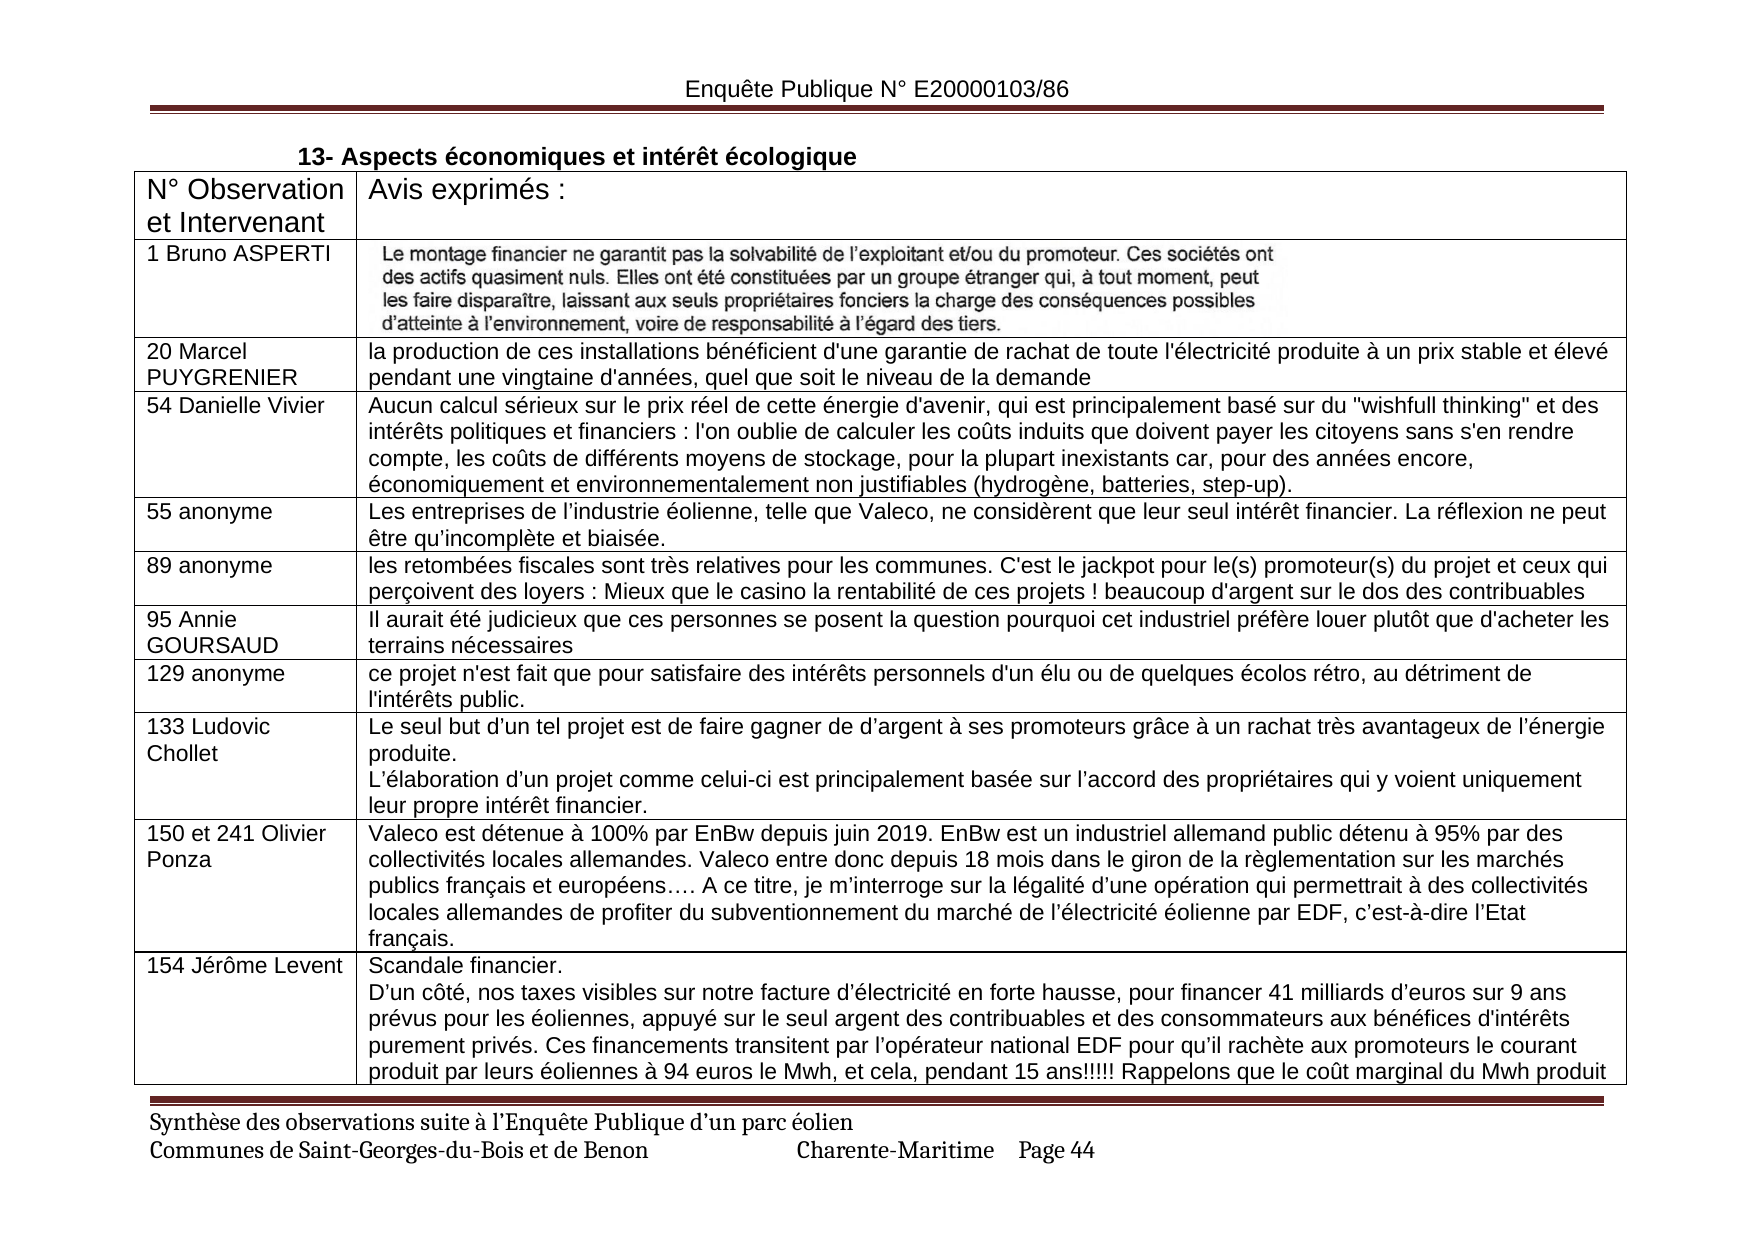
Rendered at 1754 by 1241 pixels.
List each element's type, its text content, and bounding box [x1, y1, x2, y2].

table_cell Aucun calcul sérieux sur le prix réel de cette énergie d'avenir, qui est principalement basé sur du "wishfull thinking" et des intérêts politiques et financiers : l'on oublie de calculer les coûts induits que doivent payer les citoyens sans s'en rendre compte, les coûts de différents moyens de stockage, pour la plupart inexistants car, pour des années encore, économiquement et environnementalement non justifiables (hydrogène, batteries, step-up). [357, 392, 1626, 497]
table_cell 150 et 241 Olivier Ponza [135, 820, 356, 951]
text 13- Aspects économiques et intérêt écologique [224, 142, 1604, 171]
table_cell [1289, 240, 1626, 337]
table_cell les retombées fiscales sont très relatives pour les communes. C'est le jackpot pour le(s) promoteur(s) du projet et ceux qui perçoivent des loyers : Mieux que le casino la rentabilité de ces projets ! beaucoup d'argent sur le dos des contribuables [357, 552, 1626, 605]
table_cell Valeco est détenue à 100% par EnBw depuis juin 2019. EnBw est un industriel allemand public détenu à 95% par des collectivités locales allemandes. Valeco entre donc depuis 18 mois dans le giron de la règlementation sur les marchés publics français et européens…. A ce titre, je m’interroge sur la légalité d’une opération qui permettrait à des collectivités locales allemandes de profiter du subventionnement du marché de l’électricité éolienne par EDF, c’est-à-dire l’Etat français. [357, 820, 1626, 951]
table_cell 54 Danielle Vivier [135, 392, 356, 497]
table_cell 1 Bruno ASPERTI [135, 240, 356, 337]
table_cell Scandale financier. D’un côté, nos taxes visibles sur notre facture d’électricité en forte hausse, pour financer 41 milliards d’euros sur 9 ans prévus pour les éoliennes, appuyé sur le seul argent des contribuables et des consommateurs aux bénéfices d'intérêts purement privés. Ces financements transitent par l’opérateur national EDF pour qu’il rachète aux promoteurs le courant produit par leurs éoliennes à 94 euros le Mwh, et cela, pendant 15 ans!!!!! Rappelons que le coût marginal du Mwh produit [357, 953, 1626, 1084]
table_cell 133 Ludovic Chollet [135, 713, 356, 819]
table_cell 129 anonyme [135, 660, 356, 712]
picture [368, 240, 1289, 337]
table_cell Le seul but d’un tel projet est de faire gagner de d’argent à ses promoteurs grâce à un rachat très avantageux de l’énergie produite. L’élaboration d’un projet comme celui-ci est principalement basée sur l’accord des propriétaires qui y voient uniquement leur propre intérêt financier. [357, 713, 1626, 819]
table_cell 20 Marcel PUYGRENIER [135, 338, 356, 391]
table_cell 55 anonyme [135, 498, 356, 551]
table_cell la production de ces installations bénéficient d'une garantie de rachat de toute l'électricité produite à un prix stable et élevé pendant une vingtaine d'années, quel que soit le niveau de la demande [357, 338, 1626, 391]
table_cell 154 Jérôme Levent [135, 953, 356, 1084]
table_cell 95 Annie GOURSAUD [135, 606, 356, 658]
table_cell [357, 240, 368, 337]
table_cell ce projet n'est fait que pour satisfaire des intérêts personnels d'un élu ou de quelques écolos rétro, au détriment de l'intérêts public. [357, 660, 1626, 712]
table_cell Il aurait été judicieux que ces personnes se posent la question pourquoi cet industriel préfère louer plutôt que d'acheter les terrains nécessaires [357, 606, 1626, 658]
table_cell 89 anonyme [135, 552, 356, 605]
table_cell Les entreprises de l’industrie éolienne, telle que Valeco, ne considèrent que leur seul intérêt financier. La réflexion ne peut être qu’incomplète et biaisée. [357, 498, 1626, 551]
table_header Avis exprimés : [357, 172, 1626, 239]
table_header N° Observation et Intervenant [135, 172, 356, 239]
